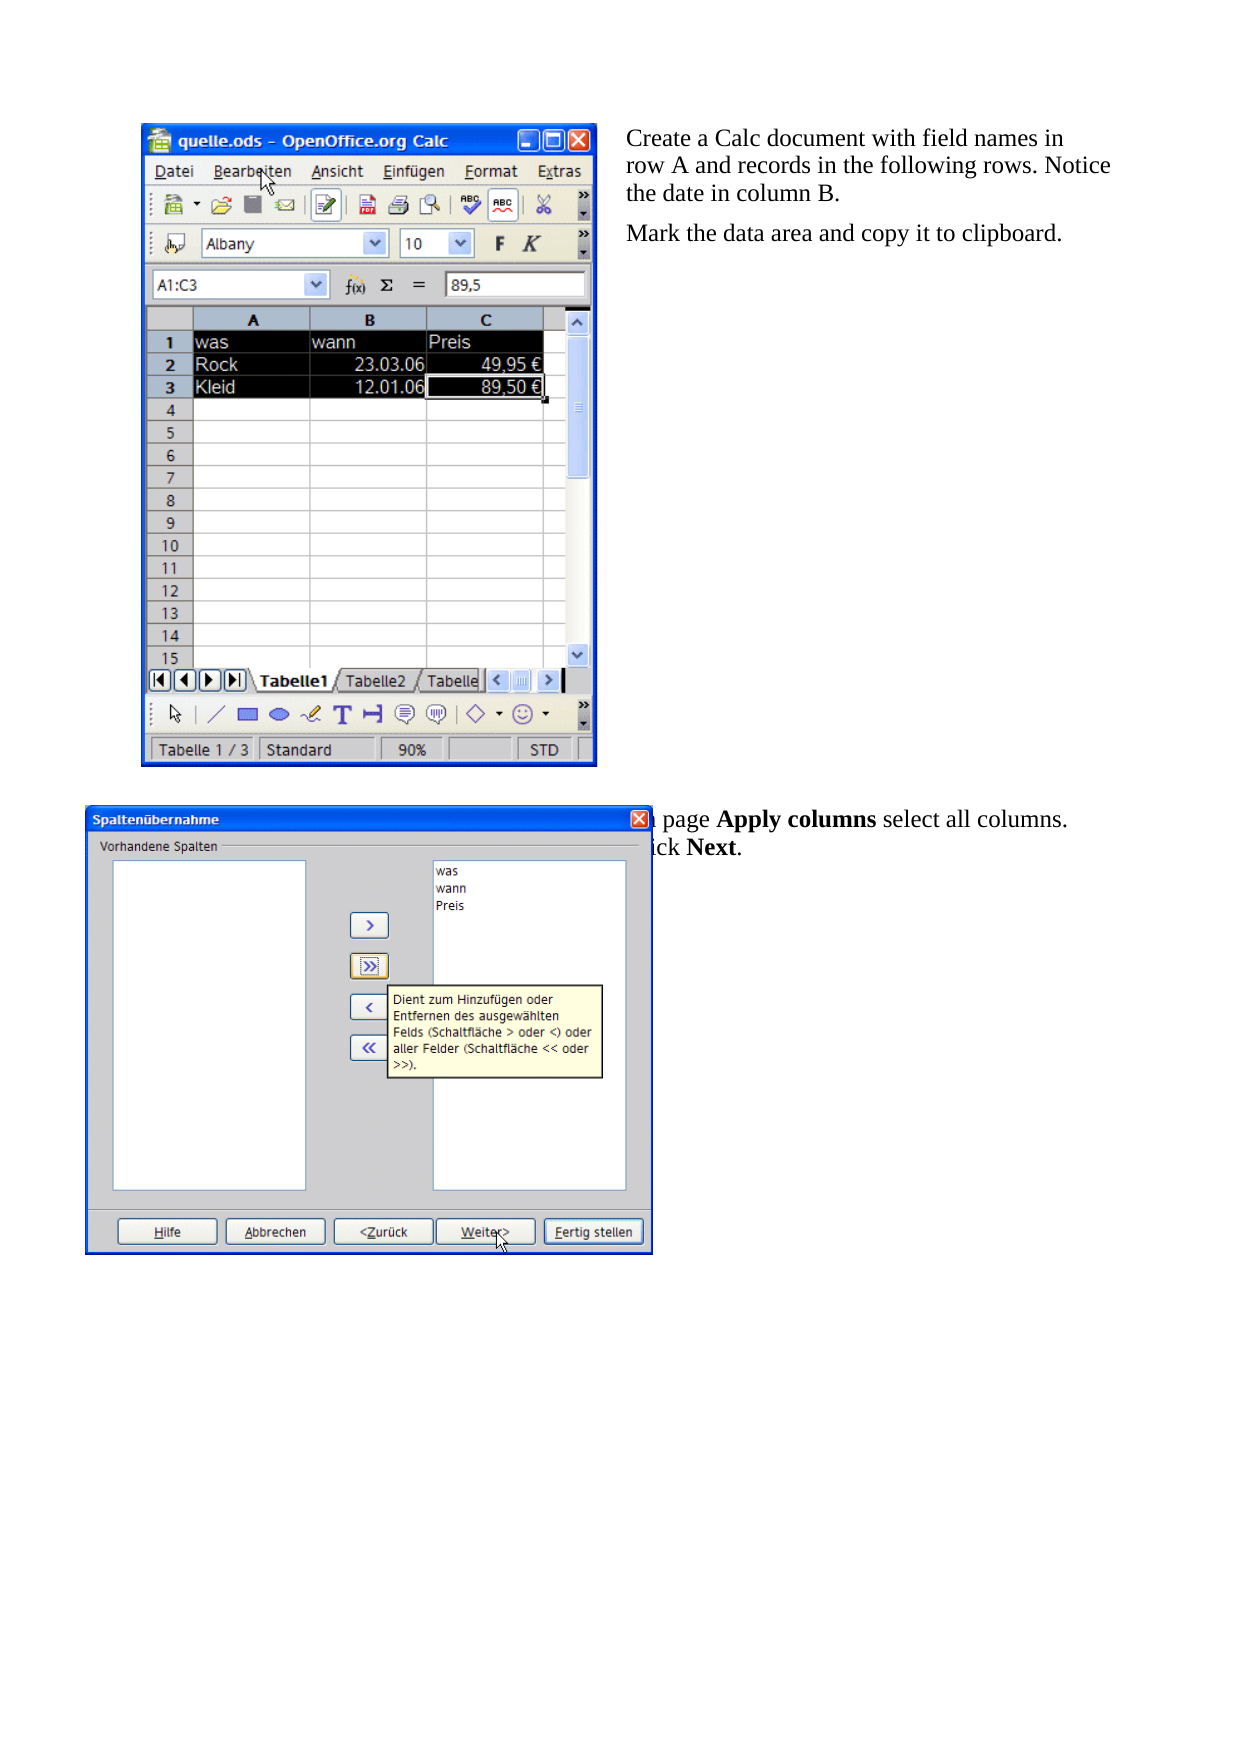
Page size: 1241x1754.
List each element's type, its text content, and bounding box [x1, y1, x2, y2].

table_header Create a Calc document with field names in row A and records in the following rows. Notice the date in column B. Mark the data area and copy it to clipboard. [620, 118, 1122, 800]
table_cell On page Apply columns select all columns. Click Next. [620, 800, 1122, 1288]
picture [141, 123, 598, 767]
table_header [118, 118, 620, 800]
picture [85, 805, 653, 1255]
table_cell [118, 800, 620, 805]
table_cell [118, 1255, 620, 1288]
